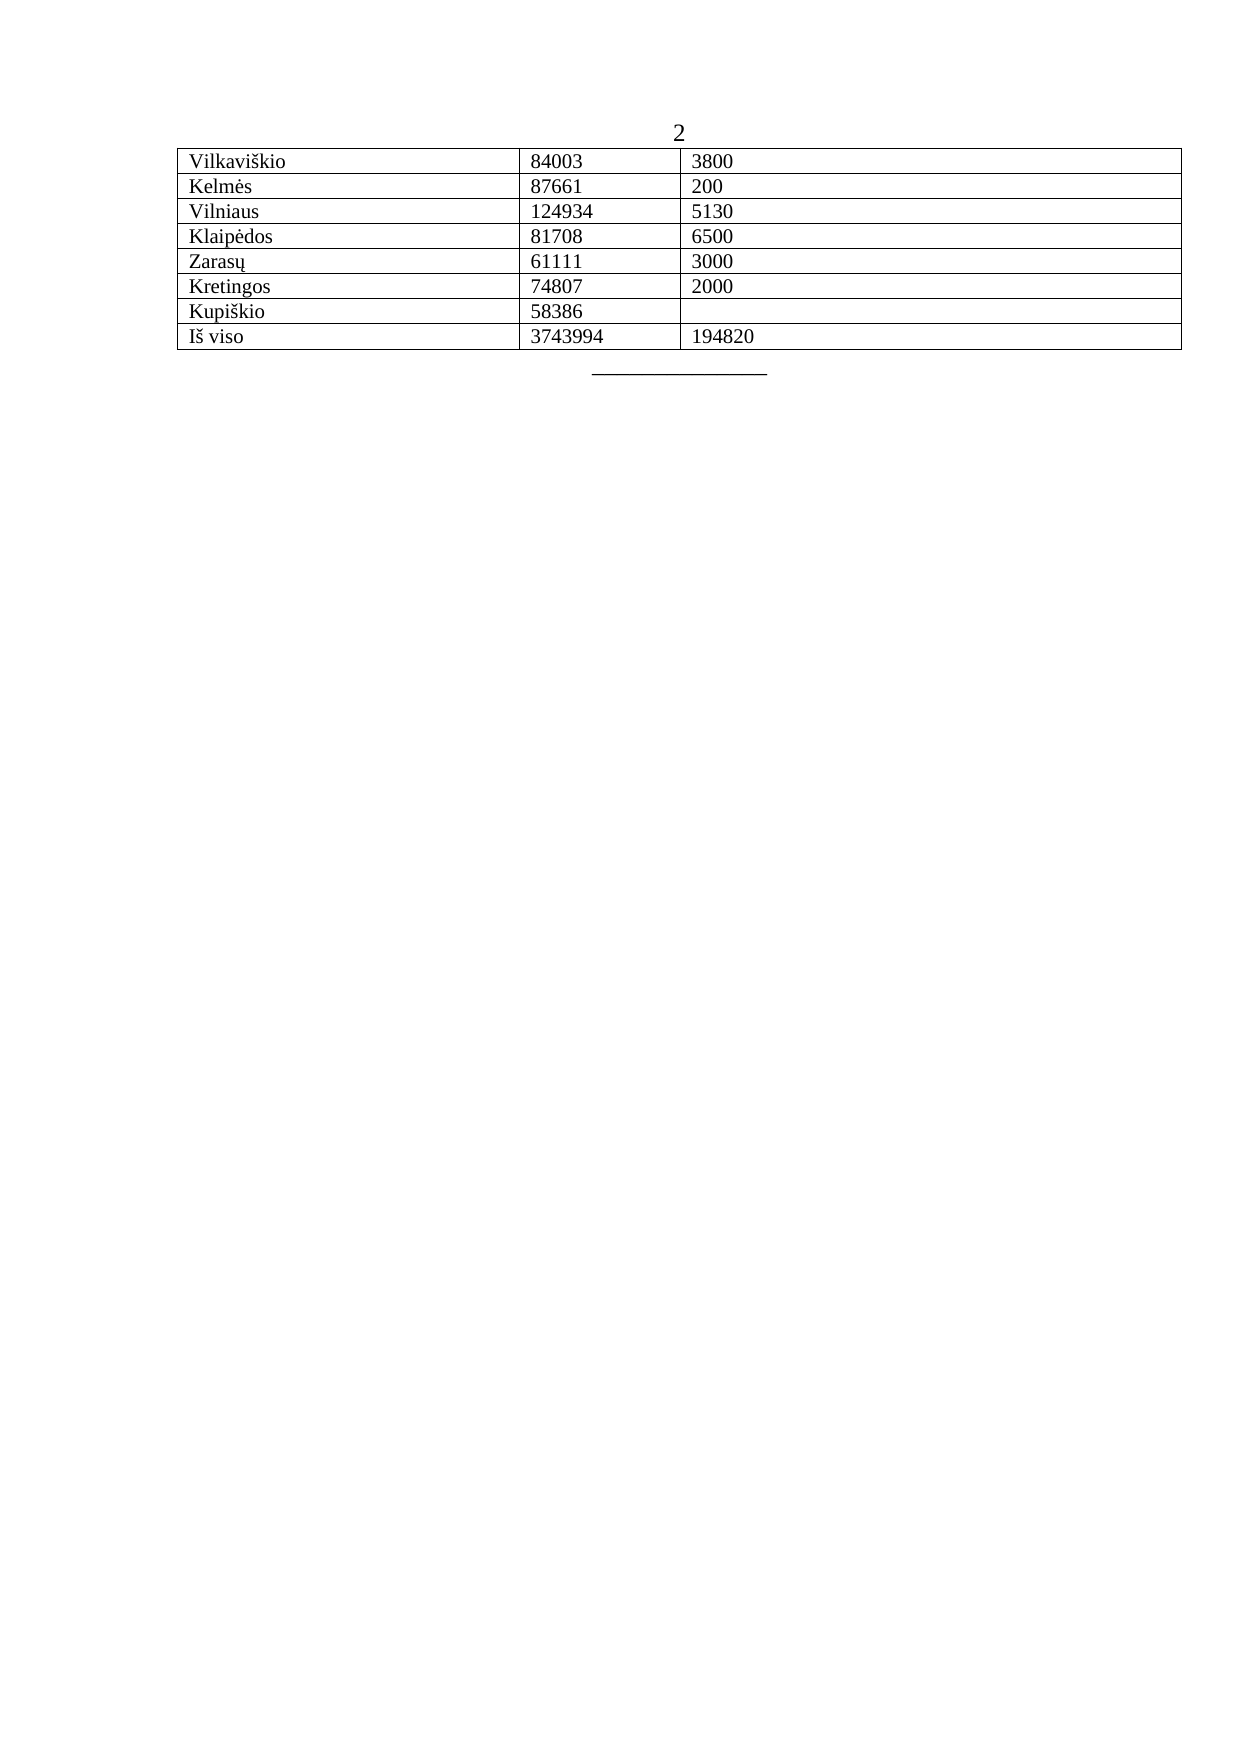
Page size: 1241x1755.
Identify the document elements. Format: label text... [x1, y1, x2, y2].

text ______________ [177, 350, 1181, 378]
table_cell 124934 [520, 199, 680, 223]
table_cell 2000 [681, 274, 1181, 298]
table_cell Zarasų [178, 249, 519, 273]
table_cell 5130 [681, 199, 1181, 223]
table_cell Kupiškio [178, 299, 519, 323]
table_cell 200 [681, 174, 1181, 198]
table_cell Iš viso [178, 324, 519, 348]
table_cell [681, 299, 1181, 323]
table_cell 87661 [520, 174, 680, 198]
table_cell 58386 [520, 299, 680, 323]
table_cell 3743994 [520, 324, 680, 348]
table_cell 3000 [681, 249, 1181, 273]
table_cell Kelmės [178, 174, 519, 198]
table_cell Vilniaus [178, 199, 519, 223]
table_cell Vilkaviškio [178, 149, 519, 173]
table_cell Kretingos [178, 274, 519, 298]
table_cell Klaipėdos [178, 224, 519, 248]
table_cell 81708 [520, 224, 680, 248]
table_cell 61111 [520, 249, 680, 273]
table_cell 74807 [520, 274, 680, 298]
table_cell 6500 [681, 224, 1181, 248]
table_cell 194820 [681, 324, 1181, 348]
table_cell 3800 [681, 149, 1181, 173]
table_cell 84003 [520, 149, 680, 173]
